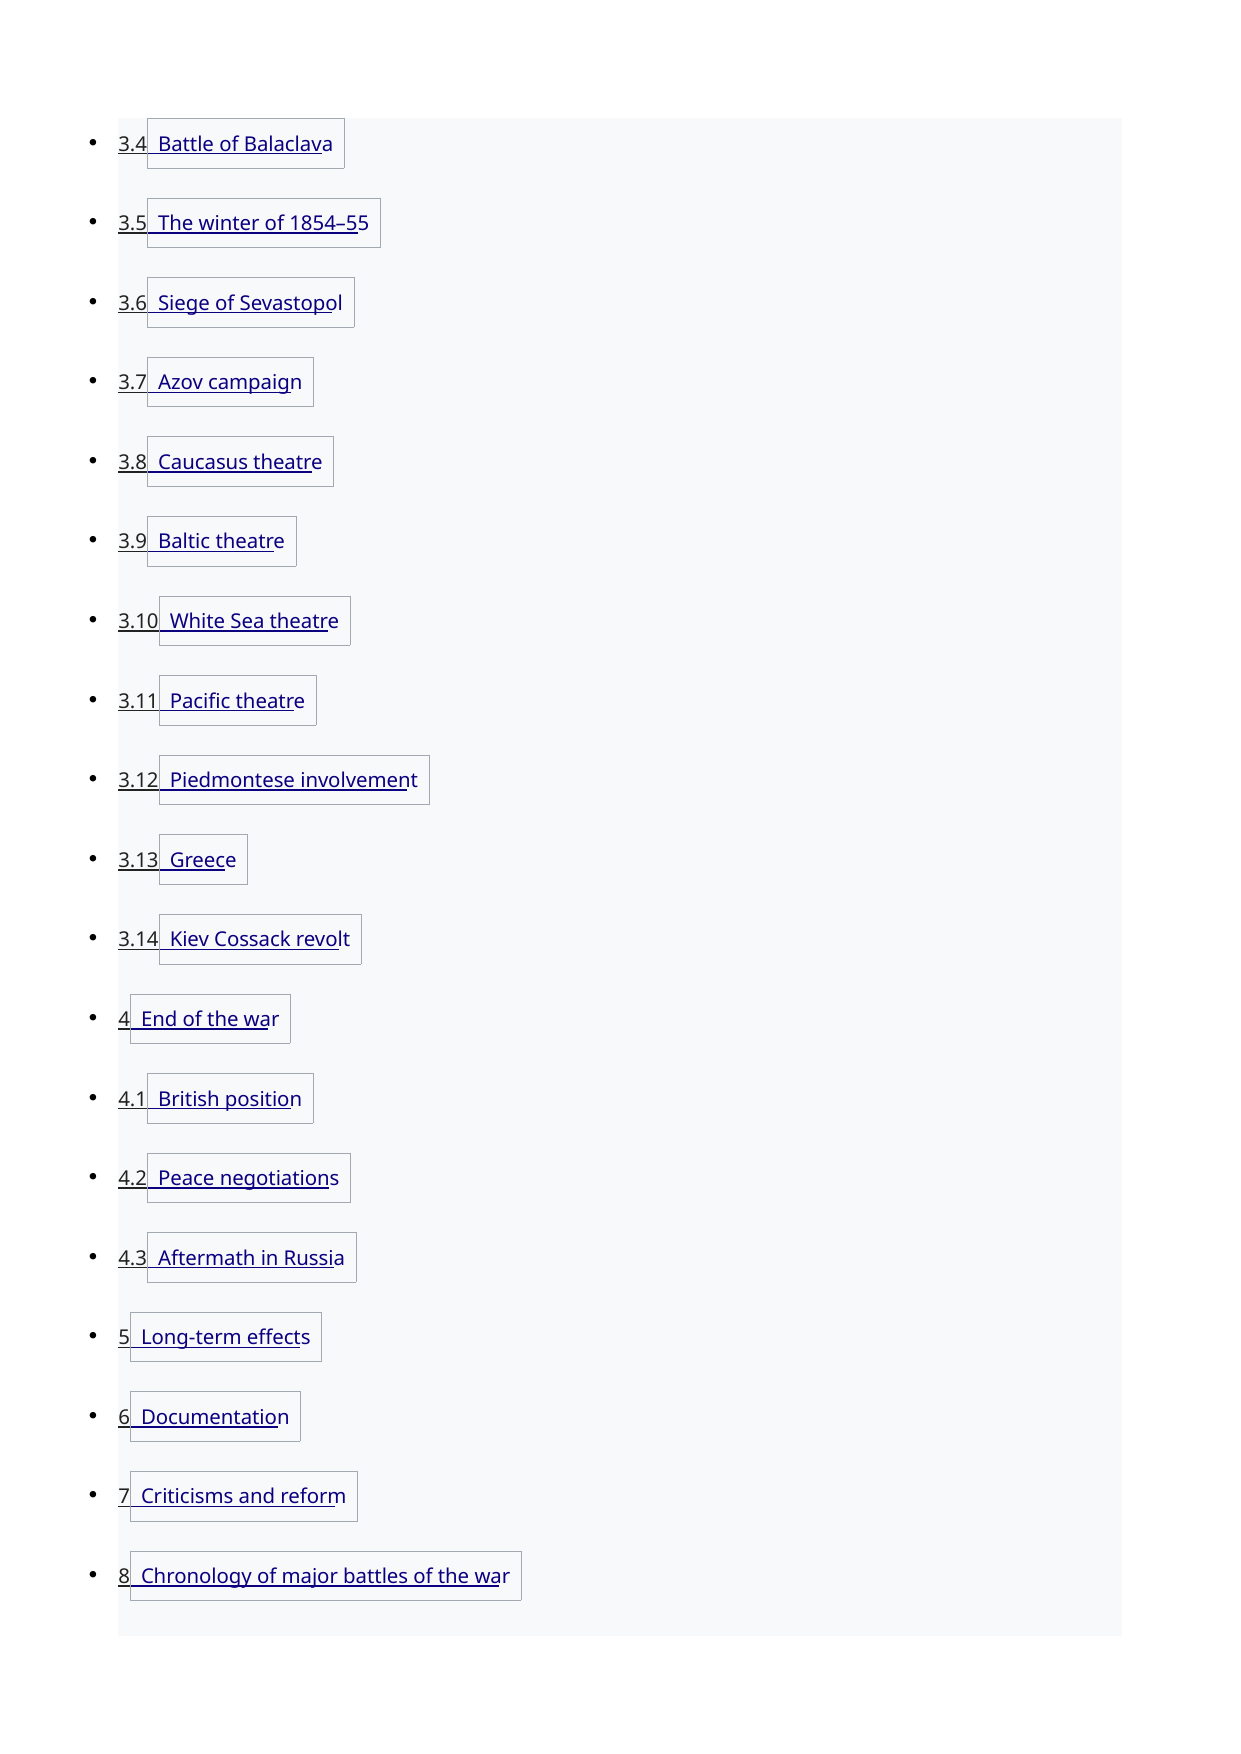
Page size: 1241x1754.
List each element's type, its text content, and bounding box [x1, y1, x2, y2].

list 3.12 [118, 755, 159, 789]
list [430, 755, 1122, 804]
list Azov campaign [148, 358, 313, 406]
list [118, 711, 159, 725]
list [351, 1153, 1122, 1202]
list [301, 1391, 1122, 1441]
list [358, 1471, 1122, 1521]
list 3.14 [118, 914, 159, 949]
list British position [148, 1074, 313, 1123]
list [381, 198, 1122, 247]
list 4.3 [118, 1232, 147, 1267]
list Siege of Sevastopol [148, 278, 354, 327]
list Greece [160, 835, 247, 884]
list [322, 1312, 1122, 1362]
list Baltic theatre [148, 517, 296, 566]
list 6 [118, 1391, 130, 1426]
list 5 [118, 1312, 130, 1347]
list 3.11 [118, 675, 159, 710]
list Kiev Cossack revolt [160, 915, 361, 964]
list Long-term effects [131, 1313, 321, 1361]
list 3.9 [118, 516, 147, 551]
list 3.10 [118, 596, 159, 630]
list [334, 436, 1122, 486]
list [118, 552, 147, 566]
list [345, 118, 1122, 168]
list Criticisms and reform [131, 1472, 357, 1521]
list [317, 675, 1122, 725]
list White Sea theatre [160, 597, 350, 645]
list [118, 393, 147, 407]
list [522, 1551, 1122, 1600]
list [118, 632, 159, 645]
list 3.5 [118, 198, 147, 232]
list 4End of the war [291, 993, 1122, 1043]
list [118, 1109, 147, 1123]
list [314, 1073, 1122, 1123]
list [355, 277, 1122, 327]
list 3.6 [118, 277, 147, 312]
list 4.2 [118, 1153, 147, 1187]
list 8 [118, 1551, 130, 1585]
list [118, 950, 159, 964]
list [357, 1232, 1122, 1282]
list [297, 516, 1122, 566]
list Documentation [131, 1392, 300, 1441]
list Piedmontese involvement [160, 756, 429, 804]
list 4End of the war [118, 993, 290, 1028]
list Caucasus theatre [148, 437, 333, 486]
list Aftermath in Russia [148, 1233, 356, 1282]
list Peace negotiations [148, 1154, 350, 1202]
list Pacific theatre [160, 676, 316, 725]
list 3.7 [118, 357, 147, 392]
list [362, 914, 1122, 964]
list [248, 834, 1122, 884]
list 4End of the war [131, 995, 290, 1043]
list 4.1 [118, 1073, 147, 1108]
list 3.4 [118, 118, 147, 153]
list [351, 596, 1122, 645]
list Battle of Balaclava [148, 119, 344, 168]
list The winter of 1854–55 [148, 199, 380, 247]
list Chronology of major battles of the war [131, 1552, 521, 1600]
list 7 [118, 1471, 130, 1506]
list 3.8 [118, 436, 147, 471]
list [314, 357, 1122, 407]
list 3.13 [118, 834, 159, 869]
list [118, 871, 159, 884]
